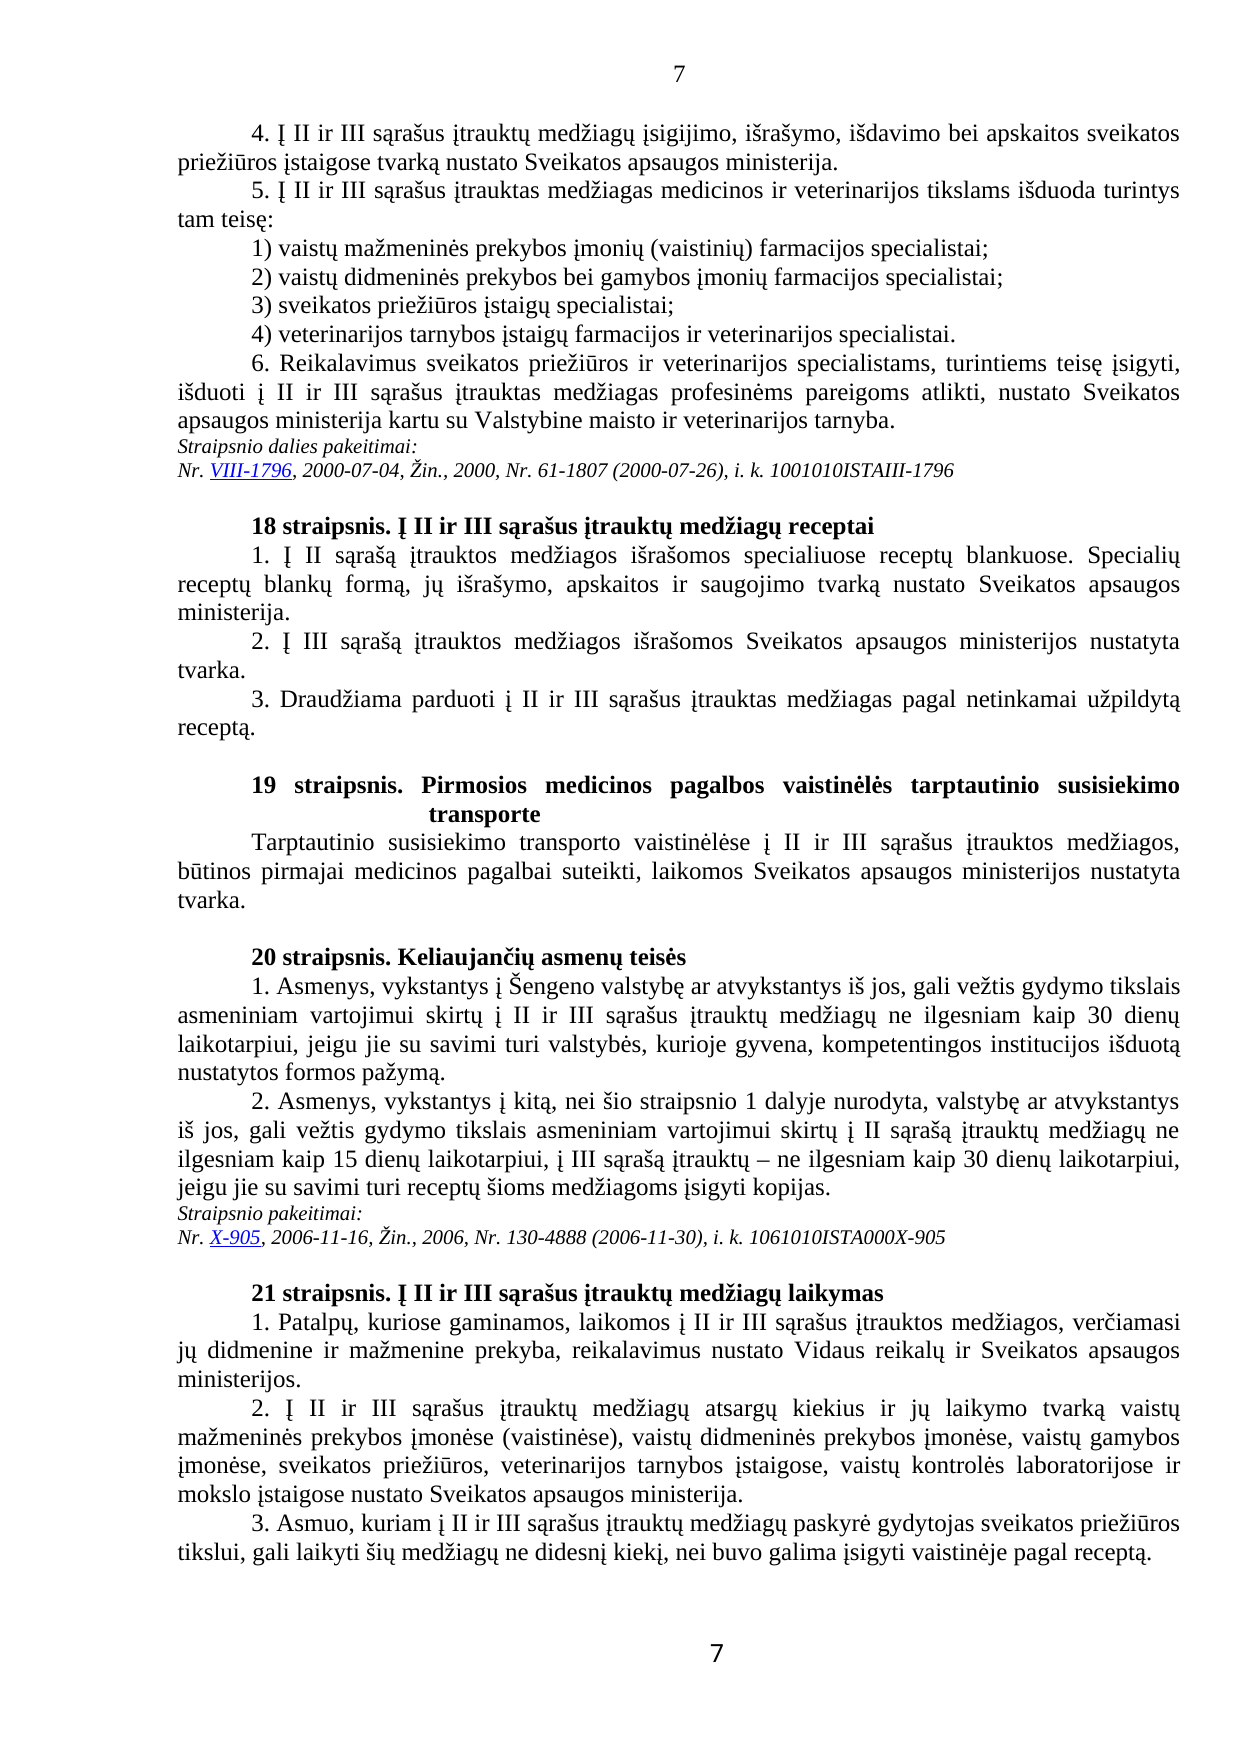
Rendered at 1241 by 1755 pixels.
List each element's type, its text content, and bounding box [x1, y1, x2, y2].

text 3. Draudžiama parduoti į II ir III sąrašus įtrauktas medžiagas pagal netinkamai užpildytą receptą. [177, 684, 1181, 741]
text 2. Į II ir III sąrašus įtrauktų medžiagų atsargų kiekius ir jų laikymo tvarką vaistų mažmeninės prekybos įmonėse (vaistinėse), vaistų didmeninės prekybos įmonėse, vaistų gamybos įmonėse, sveikatos priežiūros, veterinarijos tarnybos įstaigose, vaistų kontrolės laboratorijose ir mokslo įstaigose nustato Sveikatos apsaugos ministerija. [177, 1393, 1181, 1508]
text 21 straipsnis. Į II ir III sąrašus įtrauktų medžiagų laikymas [177, 1278, 1181, 1307]
text Straipsnio dalies pakeitimai: [177, 434, 1181, 458]
text 1) vaistų mažmeninės prekybos įmonių (vaistinių) farmacijos specialistai; [177, 233, 1181, 262]
text 18 straipsnis. Į II ir III sąrašus įtrauktų medžiagų receptai [177, 511, 1181, 540]
text 1. Į II sąrašą įtrauktos medžiagos išrašomos specialiuose receptų blankuose. Specialių receptų blankų formą, jų išrašymo, apskaitos ir saugojimo tvarką nustato Sveikatos apsaugos ministerija. [177, 540, 1181, 626]
text Nr. VIII-1796, 2000-07-04, Žin., 2000, Nr. 61-1807 (2000-07-26), i. k. 1001010ISTAIII-1796 [177, 458, 1181, 482]
text Tarptautinio susisiekimo transporto vaistinėlėse į II ir III sąrašus įtrauktos medžiagos, būtinos pirmajai medicinos pagalbai suteikti, laikomos Sveikatos apsaugos ministerijos nustatyta tvarka. [177, 827, 1181, 914]
text 2) vaistų didmeninės prekybos bei gamybos įmonių farmacijos specialistai; [177, 262, 1181, 291]
text 3) sveikatos priežiūros įstaigų specialistai; [177, 291, 1181, 319]
text 2. Į III sąrašą įtrauktos medžiagos išrašomos Sveikatos apsaugos ministerijos nustatyta tvarka. [177, 626, 1181, 684]
text Nr. X-905, 2006-11-16, Žin., 2006, Nr. 130-4888 (2006-11-30), i. k. 1061010ISTA000X-905 [177, 1225, 1181, 1249]
text 5. Į II ir III sąrašus įtrauktas medžiagas medicinos ir veterinarijos tikslams išduoda turintys tam teisę: [177, 176, 1181, 233]
text 1. Patalpų, kuriose gaminamos, laikomos į II ir III sąrašus įtrauktos medžiagos, verčiamasi jų didmenine ir mažmenine prekyba, reikalavimus nustato Vidaus reikalų ir Sveikatos apsaugos ministerijos. [177, 1307, 1181, 1393]
text 4) veterinarijos tarnybos įstaigų farmacijos ir veterinarijos specialistai. [177, 319, 1181, 348]
text 19 straipsnis. Pirmosios medicinos pagalbos vaistinėlės tarptautinio susisiekimo transporte [251, 770, 1181, 827]
text Straipsnio pakeitimai: [177, 1201, 1181, 1225]
text 2. Asmenys, vykstantys į kitą, nei šio straipsnio 1 dalyje nurodyta, valstybę ar atvykstantys iš jos, gali vežtis gydymo tikslais asmeniniam vartojimui skirtų į II sąrašą įtrauktų medžiagų ne ilgesniam kaip 15 dienų laikotarpiui, į III sąrašą įtrauktų – ne ilgesniam kaip 30 dienų laikotarpiui, jeigu jie su savimi turi receptų šioms medžiagoms įsigyti kopijas. [177, 1086, 1181, 1201]
text 20 straipsnis. Keliaujančių asmenų teisės [177, 942, 1181, 971]
text 1. Asmenys, vykstantys į Šengeno valstybę ar atvykstantys iš jos, gali vežtis gydymo tikslais asmeniniam vartojimui skirtų į II ir III sąrašus įtrauktų medžiagų ne ilgesniam kaip 30 dienų laikotarpiui, jeigu jie su savimi turi valstybės, kurioje gyvena, kompetentingos institucijos išduotą nustatytos formos pažymą. [177, 971, 1181, 1086]
text 3. Asmuo, kuriam į II ir III sąrašus įtrauktų medžiagų paskyrė gydytojas sveikatos priežiūros tikslui, gali laikyti šių medžiagų ne didesnį kiekį, nei buvo galima įsigyti vaistinėje pagal receptą. [177, 1508, 1181, 1566]
text 4. Į II ir III sąrašus įtrauktų medžiagų įsigijimo, išrašymo, išdavimo bei apskaitos sveikatos priežiūros įstaigose tvarką nustato Sveikatos apsaugos ministerija. [177, 118, 1181, 176]
text 6. Reikalavimus sveikatos priežiūros ir veterinarijos specialistams, turintiems teisę įsigyti, išduoti į II ir III sąrašus įtrauktas medžiagas profesinėms pareigoms atlikti, nustato Sveikatos apsaugos ministerija kartu su Valstybine maisto ir veterinarijos tarnyba. [177, 348, 1181, 434]
